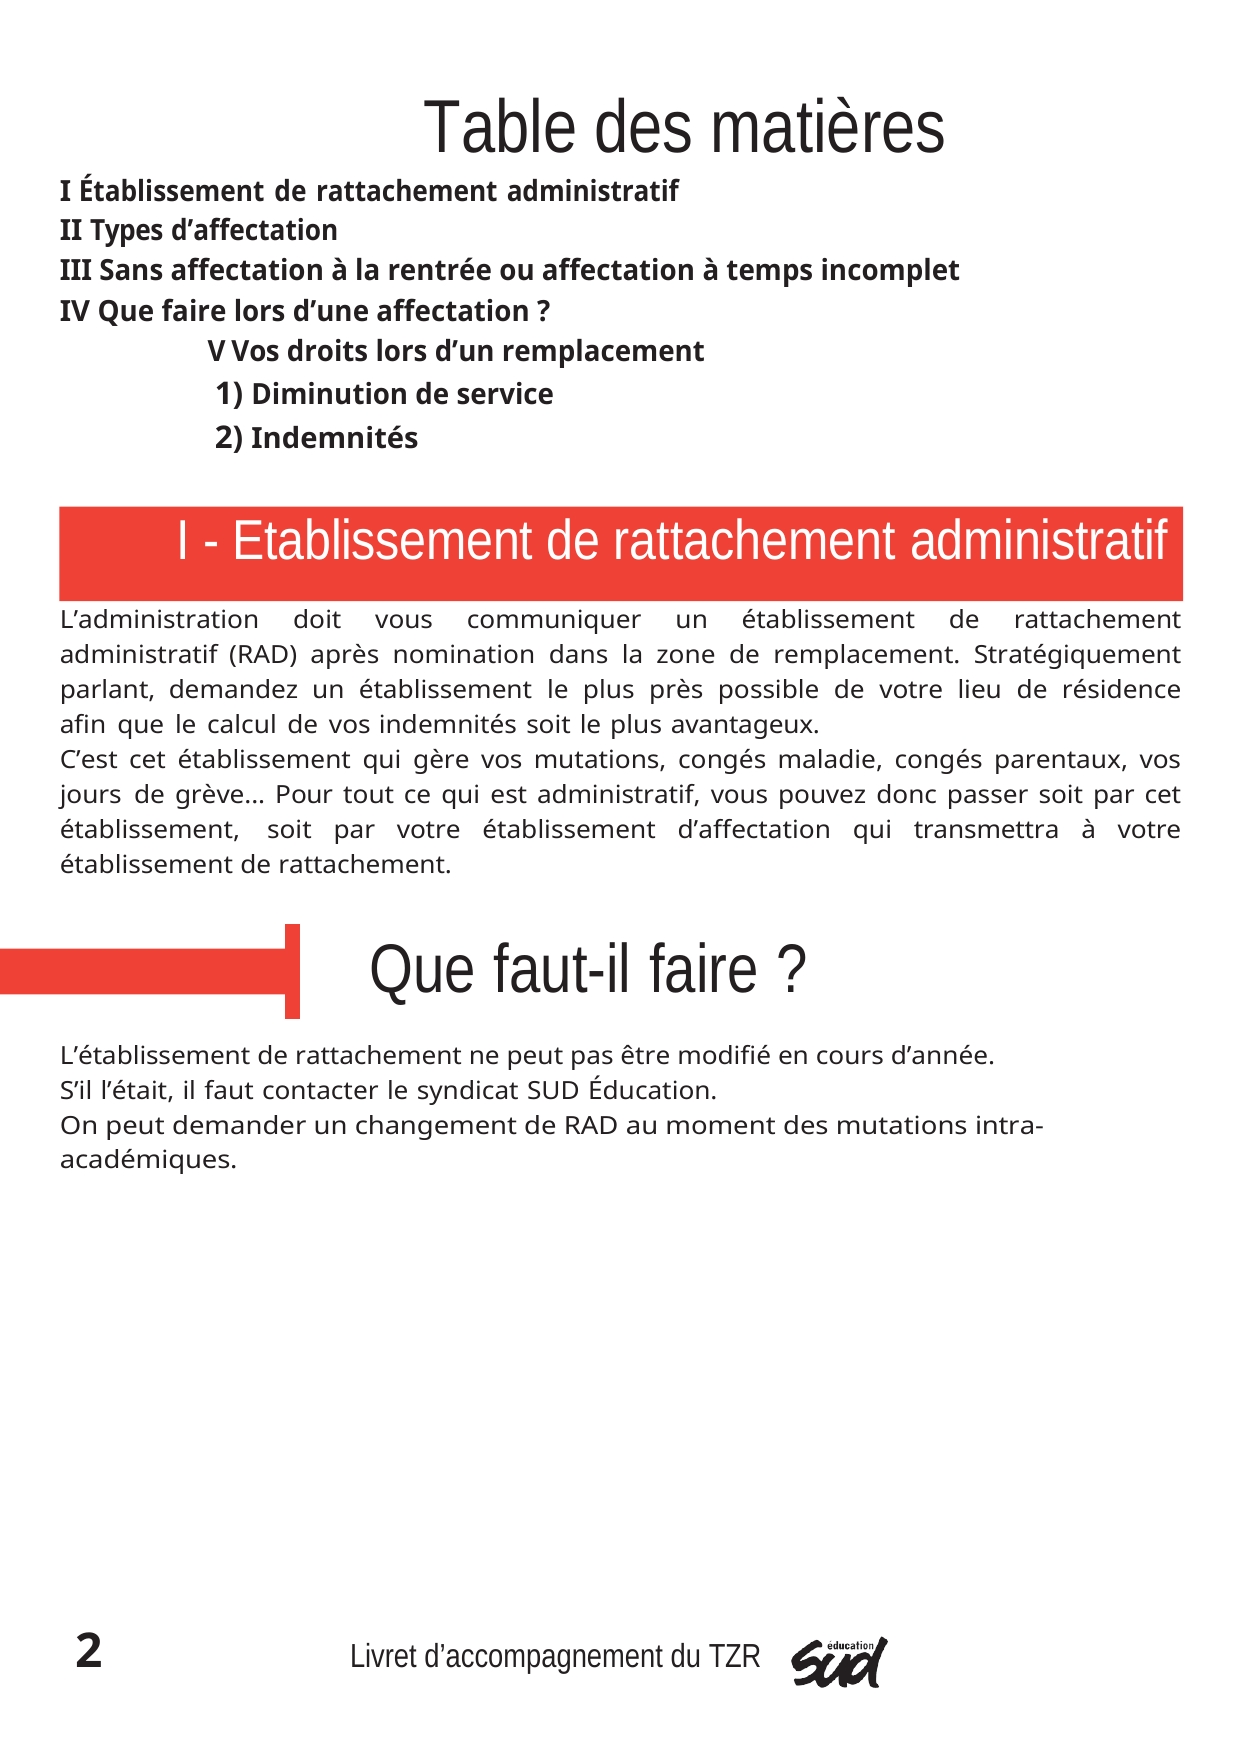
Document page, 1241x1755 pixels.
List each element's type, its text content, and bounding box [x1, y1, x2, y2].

text III Sans affectation à la rentrée ou affectation à temps incomplet [59, 249, 1089, 289]
text L’administration doit vous communiquer un établissement de rattachement administratif (RAD) après nomination dans la zone de remplacement. Stratégiquement parlant, demandez un établissement le plus près possible de votre lieu de résidence afin que le calcul de vos indemnités soit le plus avantageux. [59, 602, 1181, 741]
text Table des matières [423, 85, 1193, 170]
text II Types d’affectation [59, 210, 1193, 249]
text On peut demander un changement de RAD au moment des mutations intra-académiques. [59, 1108, 1193, 1176]
list Indemnités [214, 415, 1193, 457]
picture [789, 1632, 891, 1690]
subtitle Que faut-il faire ? [369, 928, 1193, 1007]
list Diminution de service [214, 371, 1193, 414]
text IV Que faire lors d’une affectation ? [59, 290, 1089, 329]
text V Vos droits lors d’un remplacement [136, 330, 1193, 370]
text L’établissement de rattachement ne peut pas être modifié en cours d’année. S’il l’était, il faut contacter le syndicat SUD Éducation. [59, 1038, 1012, 1107]
text C’est cet établissement qui gère vos mutations, congés maladie, congés parentaux, vos jours de grève... Pour tout ce qui est administratif, vous pouvez donc passer soit par cet établissement, soit par votre établissement d’affectation qui transmettra à votre établissement de rattachement. [59, 742, 1181, 881]
text I Établissement de rattachement administratif [59, 170, 1193, 210]
